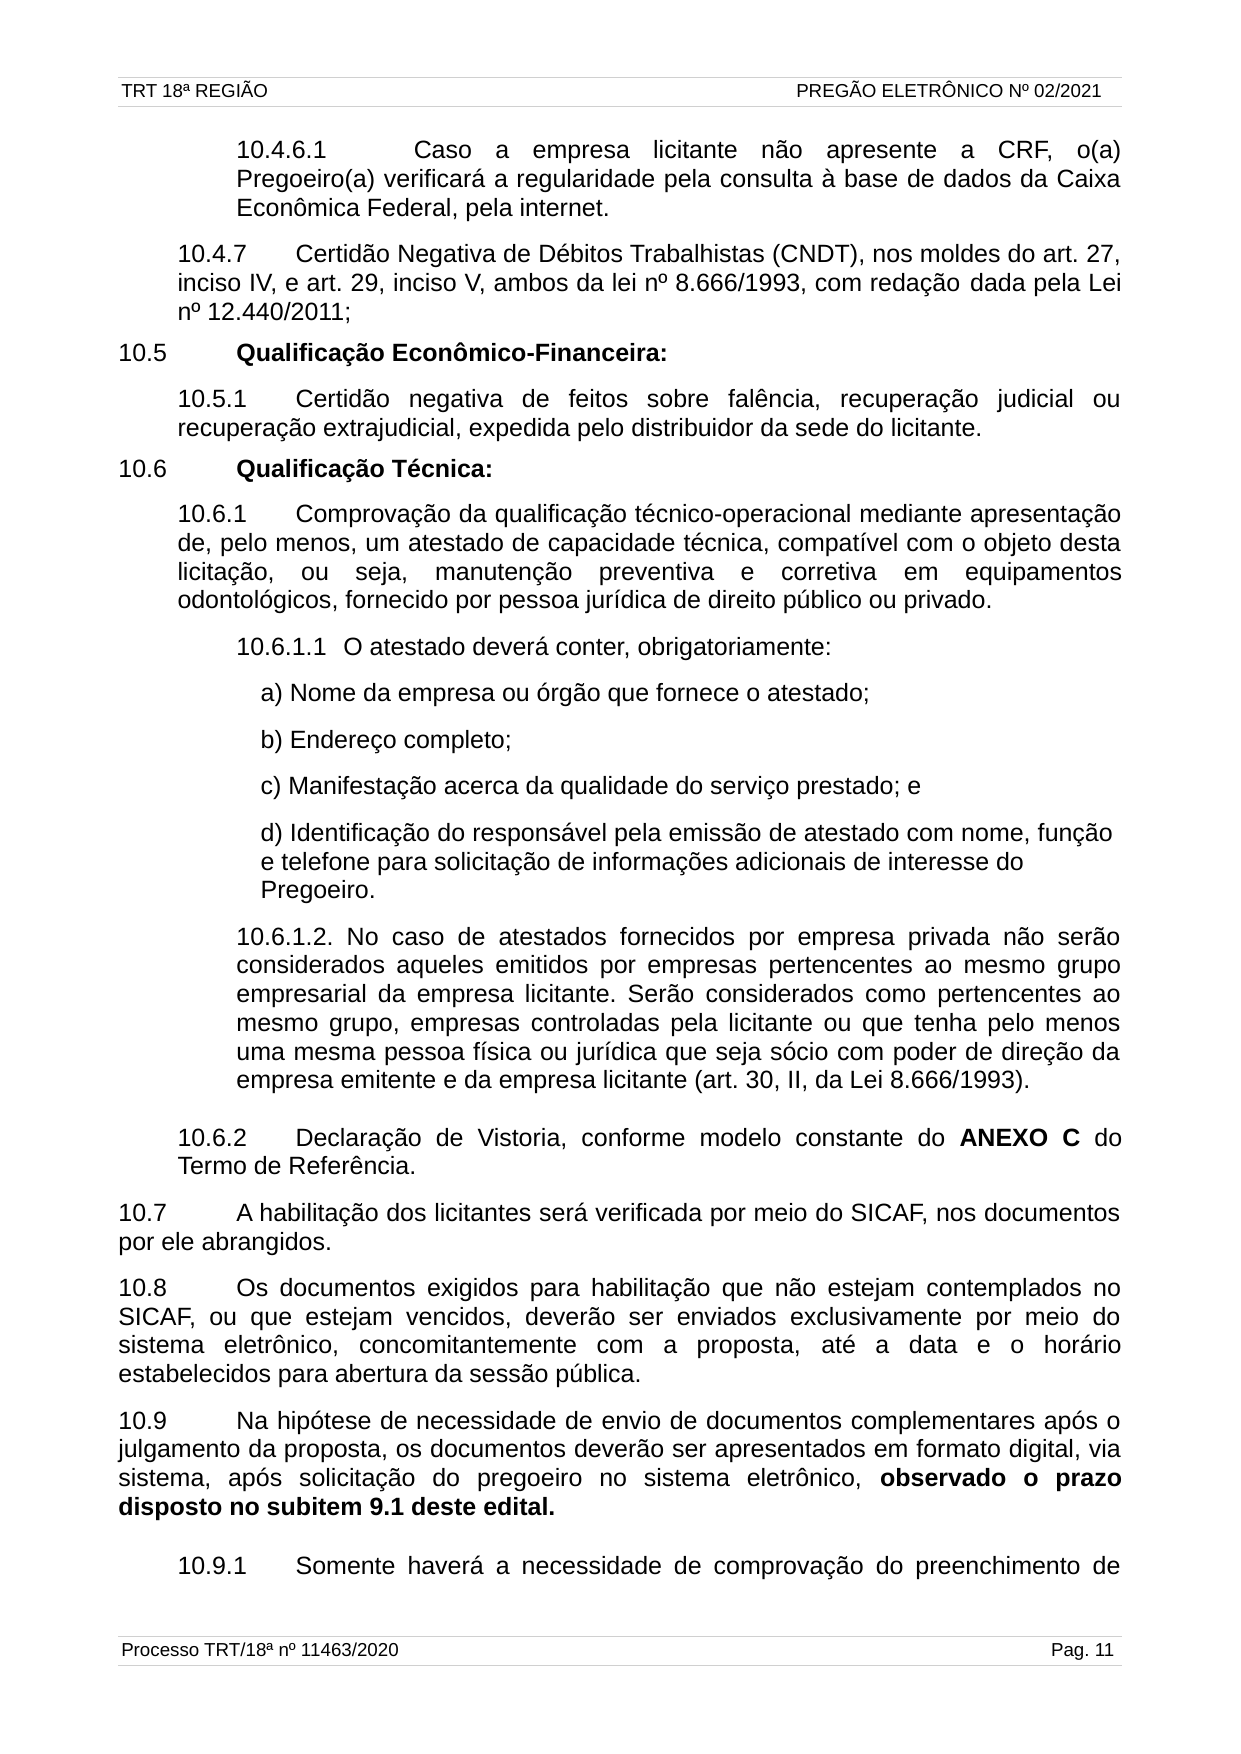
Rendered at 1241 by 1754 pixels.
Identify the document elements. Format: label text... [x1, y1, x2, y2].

text 10.6.2 Declaração de Vistoria, conforme modelo constante do ANEXO C do Termo de Referência. [177, 1123, 1122, 1180]
text 10.8 Os documentos exigidos para habilitação que não estejam contemplados no SICAF, ou que estejam vencidos, deverão ser enviados exclusivamente por meio do sistema eletrônico, concomitantemente com a proposta, até a data e o horário estabelecidos para abertura da sessão pública. [118, 1273, 1122, 1388]
text 10.4.6.1 Caso a empresa licitante não apresente a CRF, o(a) Pregoeiro(a) verificará a regularidade pela consulta à base de dados da Caixa Econômica Federal, pela internet. [236, 136, 1122, 222]
list 10.7 A habilitação dos licitantes será verificada por meio do SICAF, nos documentos por ele abrangidos. [118, 1198, 1122, 1255]
text 10.6.1.1 O atestado deverá conter, obrigatoriamente: [236, 632, 1122, 661]
text 10.5 Qualificação Econômico-Financeira: [118, 338, 1122, 367]
text 10.6 Qualificação Técnica: [118, 454, 1122, 482]
text a) Nome da empresa ou órgão que fornece o atestado; [193, 678, 1122, 707]
list 10.4.7 Certidão Negativa de Débitos Trabalhistas (CNDT), nos moldes do art. 27, inciso IV, e art. 29, inciso V, ambos da lei nº 8.666/1993, com redação dada pela Lei nº 12.440/2011; [177, 239, 1122, 326]
text 10.9 Na hipótese de necessidade de envio de documentos complementares após o julgamento da proposta, os documentos deverão ser apresentados em formato digital, via sistema, após solicitação do pregoeiro no sistema eletrônico, observado o prazo disposto no subitem 9.1 deste edital. [118, 1406, 1122, 1521]
text 10.5.1 Certidão negativa de feitos sobre falência, recuperação judicial ou recuperação extrajudicial, expedida pelo distribuidor da sede do licitante. [177, 384, 1122, 441]
text 10.6.1 Comprovação da qualificação técnico-operacional mediante apresentação de, pelo menos, um atestado de capacidade técnica, compatível com o objeto desta licitação, ou seja, manutenção preventiva e corretiva em equipamentos odontológicos, fornecido por pessoa jurídica de direito público ou privado. [177, 499, 1122, 614]
text d) Identificação do responsável pela emissão de atestado com nome, função e telefone para solicitação de informações adicionais de interesse do Pregoeiro. [193, 818, 1122, 904]
list 10.9.1 Somente haverá a necessidade de comprovação do preenchimento de [177, 1551, 1122, 1580]
text 10.6.1.2. No caso de atestados fornecidos por empresa privada não serão considerados aqueles emitidos por empresas pertencentes ao mesmo grupo empresarial da empresa licitante. Serão considerados como pertencentes ao mesmo grupo, empresas controladas pela licitante ou que tenha pelo menos uma mesma pessoa física ou jurídica que seja sócio com poder de direção da empresa emitente e da empresa licitante (art. 30, II, da Lei 8.666/1993). [236, 922, 1122, 1094]
text c) Manifestação acerca da qualidade do serviço prestado; e [193, 771, 1122, 800]
text b) Endereço completo; [193, 725, 1122, 754]
